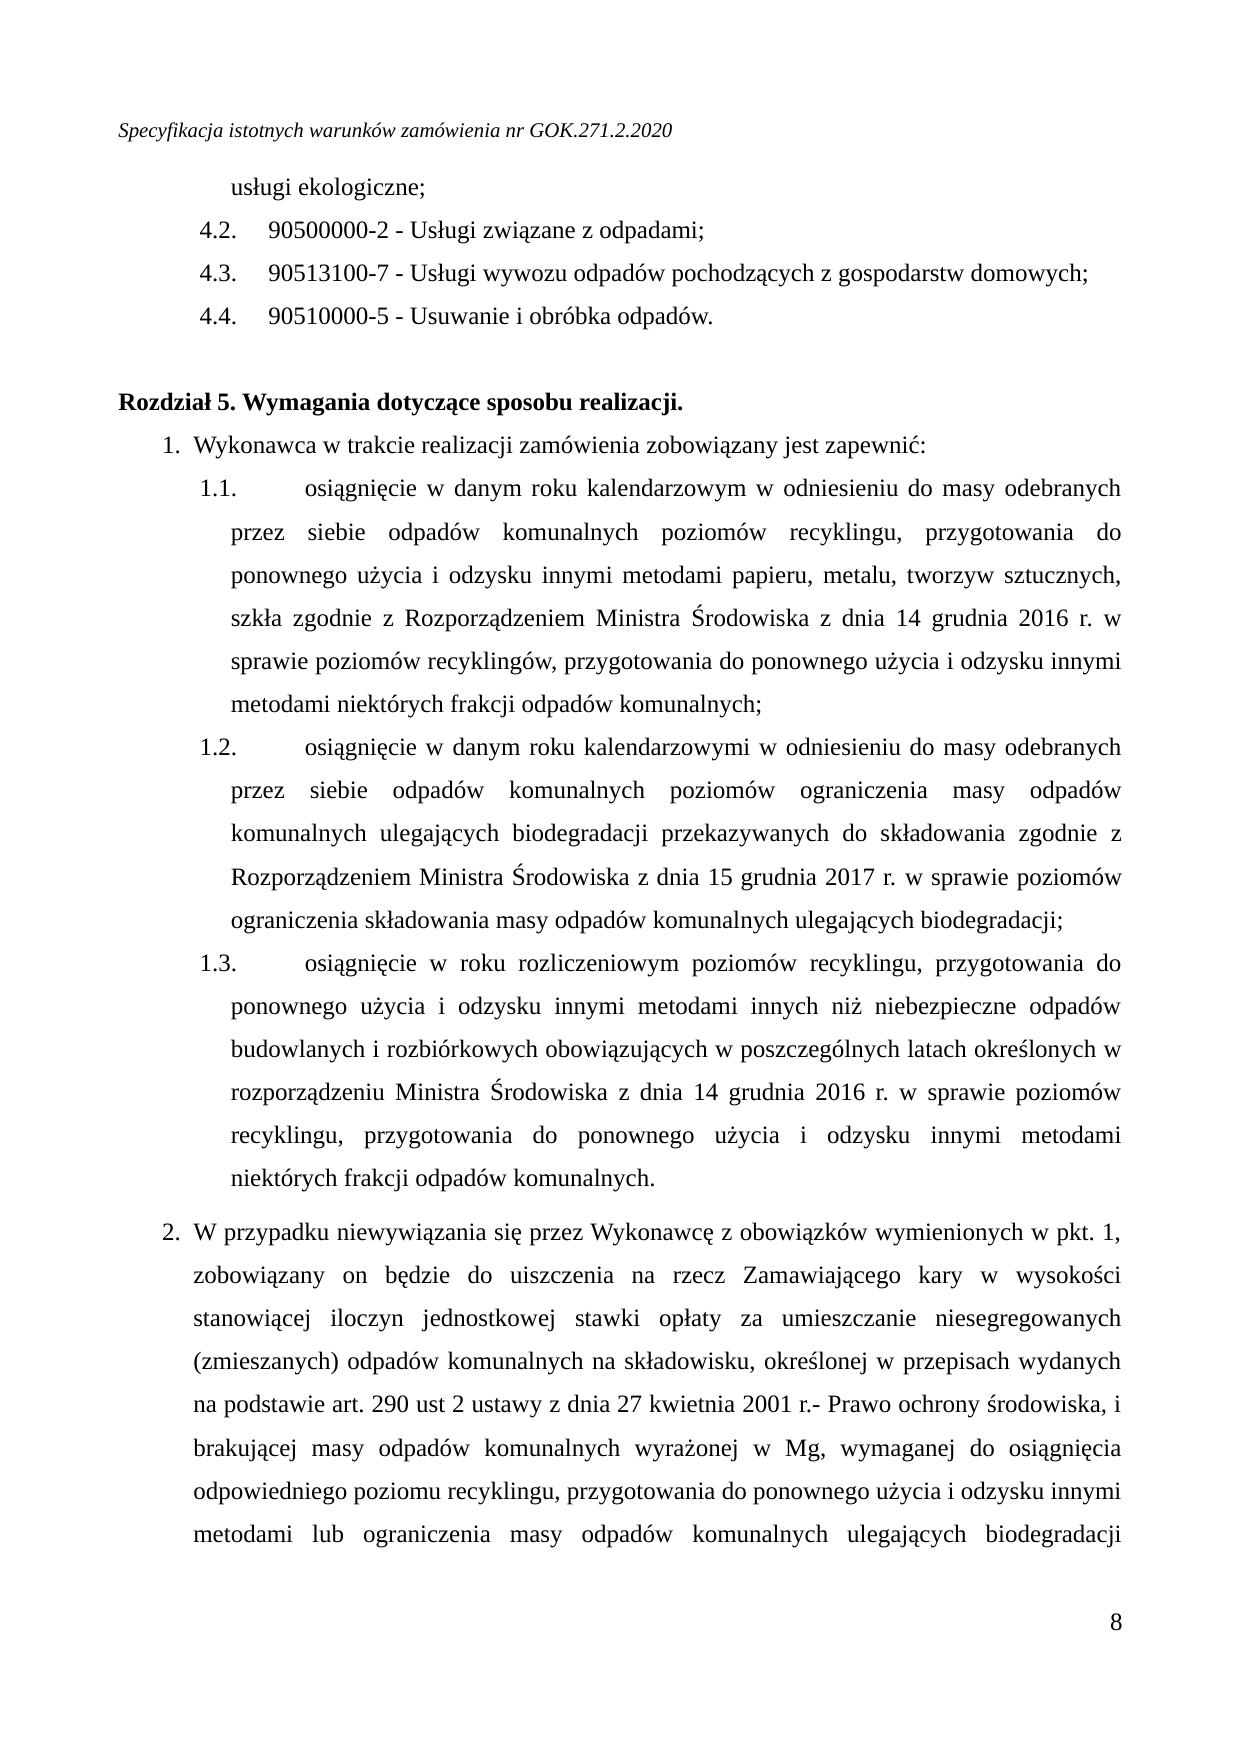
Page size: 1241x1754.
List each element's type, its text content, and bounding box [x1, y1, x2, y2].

list osiągnięcie w roku rozliczeniowym poziomów recyklingu, przygotowania do ponownego użycia i odzysku innymi metodami innych niż niebezpieczne odpadów budowlanych i rozbiórkowych obowiązujących w poszczególnych latach określonych w rozporządzeniu Ministra Środowiska z dnia 14 grudnia 2016 r. w sprawie poziomów recyklingu, przygotowania do ponownego użycia i odzysku innymi metodami niektórych frakcji odpadów komunalnych. [193, 948, 1122, 1192]
list Wykonawca w trakcie realizacji zamówienia zobowiązany jest zapewnić: [156, 430, 1122, 459]
list 90500000-2 - Usługi związane z odpadami; [193, 215, 1122, 243]
list 90510000-5 - Usuwanie i obróbka odpadów. [193, 301, 1122, 330]
list usługi ekologiczne; [193, 172, 1122, 200]
list osiągnięcie w danym roku kalendarzowymi w odniesieniu do masy odebranych przez siebie odpadów komunalnych poziomów ograniczenia masy odpadów komunalnych ulegających biodegradacji przekazywanych do składowania zgodnie z Rozporządzeniem Ministra Środowiska z dnia 15 grudnia 2017 r. w sprawie poziomów ograniczenia składowania masy odpadów komunalnych ulegających biodegradacji; [193, 732, 1122, 933]
list 90513100-7 - Usługi wywozu odpadów pochodzących z gospodarstw domowych; [193, 258, 1122, 287]
text Rozdział 5. Wymagania dotyczące sposobu realizacji. [118, 387, 1122, 416]
list osiągnięcie w danym roku kalendarzowym w odniesieniu do masy odebranych przez siebie odpadów komunalnych poziomów recyklingu, przygotowania do ponownego użycia i odzysku innymi metodami papieru, metalu, tworzyw sztucznych, szkła zgodnie z Rozporządzeniem Ministra Środowiska z dnia 14 grudnia 2016 r. w sprawie poziomów recyklingów, przygotowania do ponownego użycia i odzysku innymi metodami niektórych frakcji odpadów komunalnych; [193, 473, 1122, 718]
list W przypadku niewywiązania się przez Wykonawcę z obowiązków wymienionych w pkt. 1, zobowiązany on będzie do uiszczenia na rzecz Zamawiającego kary w wysokości stanowiącej iloczyn jednostkowej stawki opłaty za umieszczanie niesegregowanych (zmieszanych) odpadów komunalnych na składowisku, określonej w przepisach wydanych na podstawie art. 290 ust 2 ustawy z dnia 27 kwietnia 2001 r.- Prawo ochrony środowiska, i brakującej masy odpadów komunalnych wyrażonej w Mg, wymaganej do osiągnięcia odpowiedniego poziomu recyklingu, przygotowania do ponownego użycia i odzysku innymi metodami lub ograniczenia masy odpadów komunalnych ulegających biodegradacji [156, 1217, 1122, 1548]
